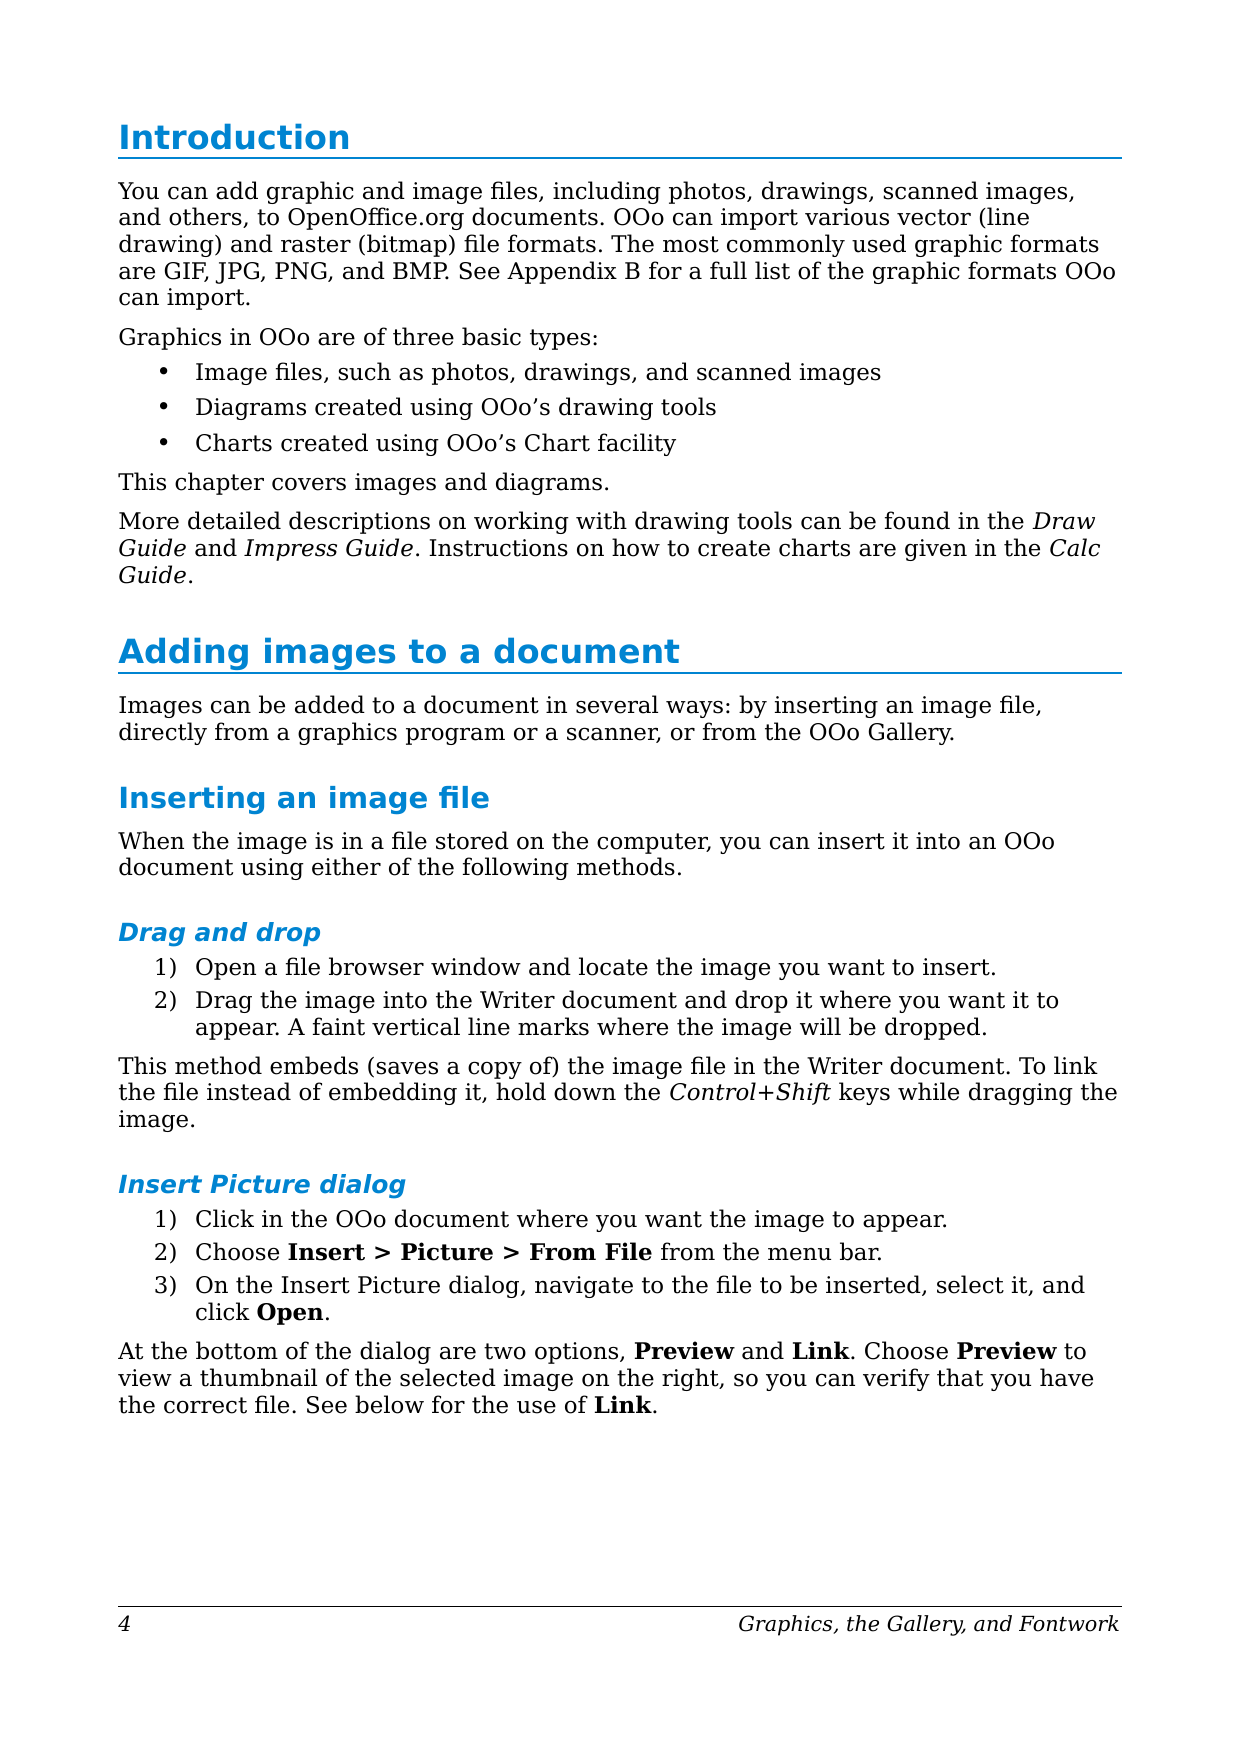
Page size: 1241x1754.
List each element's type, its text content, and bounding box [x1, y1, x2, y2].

subtitle Insert Picture dialog [118, 1170, 1122, 1199]
list Drag the image into the Writer document and drop it where you want it to appear. A faint vertical line marks where the image will be dropped. [177, 987, 1122, 1040]
list On the Insert Picture dialog, navigate to the file to be inserted, select it, and click Open. [177, 1272, 1122, 1326]
text This chapter covers images and diagrams. [118, 469, 1122, 496]
text This method embeds (saves a copy of) the image file in the Writer document. To link the file instead of embedding it, hold down the Control+Shift keys while dragging the image. [118, 1053, 1122, 1133]
text At the bottom of the dialog are two options, Preview and Link. Choose Preview to view a thumbnail of the selected image on the right, so you can verify that you have the correct file. See below for the use of Link. [118, 1338, 1122, 1419]
list Image files, such as photos, drawings, and scanned images [156, 357, 1122, 386]
list Diagrams created using OOo’s drawing tools [156, 392, 1122, 421]
list Graphics in OOo are of three basic types: [118, 324, 1122, 350]
subtitle Adding images to a document [118, 633, 1122, 672]
subtitle Introduction [118, 118, 1122, 157]
subtitle Drag and drop [118, 919, 1122, 948]
text When the image is in a file stored on the computer, you can insert it into an OOo document using either of the following methods. [118, 828, 1122, 881]
subtitle Inserting an image file [118, 781, 1122, 815]
text More detailed descriptions on working with drawing tools can be found in the Draw Guide and Impress Guide. Instructions on how to create charts are given in the Calc Guide. [118, 508, 1122, 588]
list Open a file browser window and locate the image you want to insert. [177, 954, 1122, 981]
list Choose Insert > Picture > From File from the menu bar. [177, 1239, 1122, 1266]
list Charts created using OOo’s Chart facility [156, 428, 1122, 457]
text You can add graphic and image files, including photos, drawings, scanned images, and others, to OpenOffice.org documents. OOo can import various vector (line drawing) and raster (bitmap) file formats. The most commonly used graphic formats are GIF, JPG, PNG, and BMP. See Appendix B for a full list of the graphic formats OOo can import. [118, 178, 1122, 311]
list Click in the OOo document where you want the image to appear. [177, 1206, 1122, 1232]
text Images can be added to a document in several ways: by inserting an image file, directly from a graphics program or a scanner, or from the OOo Gallery. [118, 693, 1122, 746]
